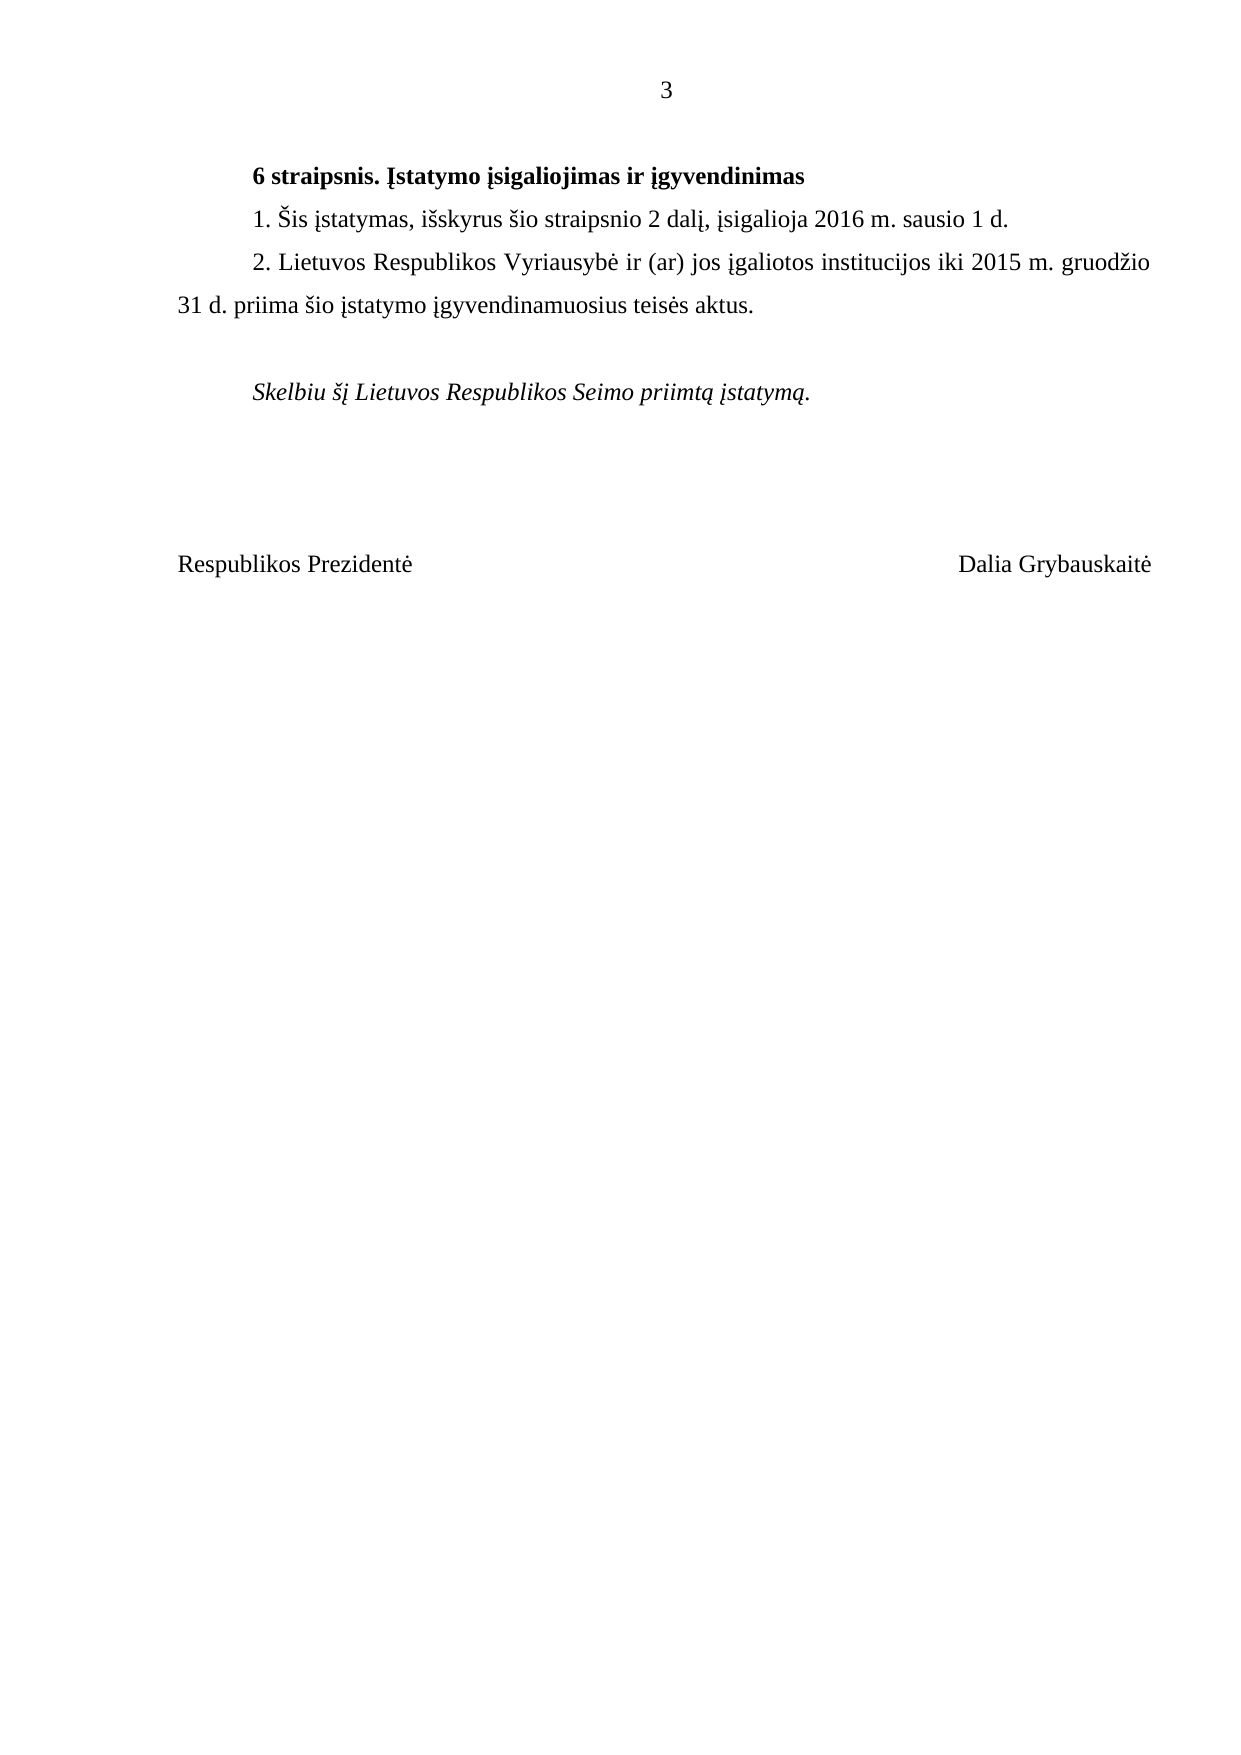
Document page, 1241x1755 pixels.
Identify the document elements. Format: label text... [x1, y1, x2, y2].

text 2. Lietuvos Respublikos Vyriausybė ir (ar) jos įgaliotos institucijos iki 2015 m. gruodžio 31 d. priima šio įstatymo įgyvendinamuosius teisės aktus. [177, 247, 1152, 319]
text 6 straipsnis. Įstatymo įsigaliojimas ir įgyvendinimas [177, 161, 1152, 190]
text Respublikos Prezidentė Dalia Grybauskaitė [177, 549, 1152, 578]
text 1. Šis įstatymas, išskyrus šio straipsnio 2 dalį, įsigalioja 2016 m. sausio 1 d. [177, 204, 1152, 233]
text Skelbiu šį Lietuvos Respublikos Seimo priimtą įstatymą. [177, 377, 1152, 406]
